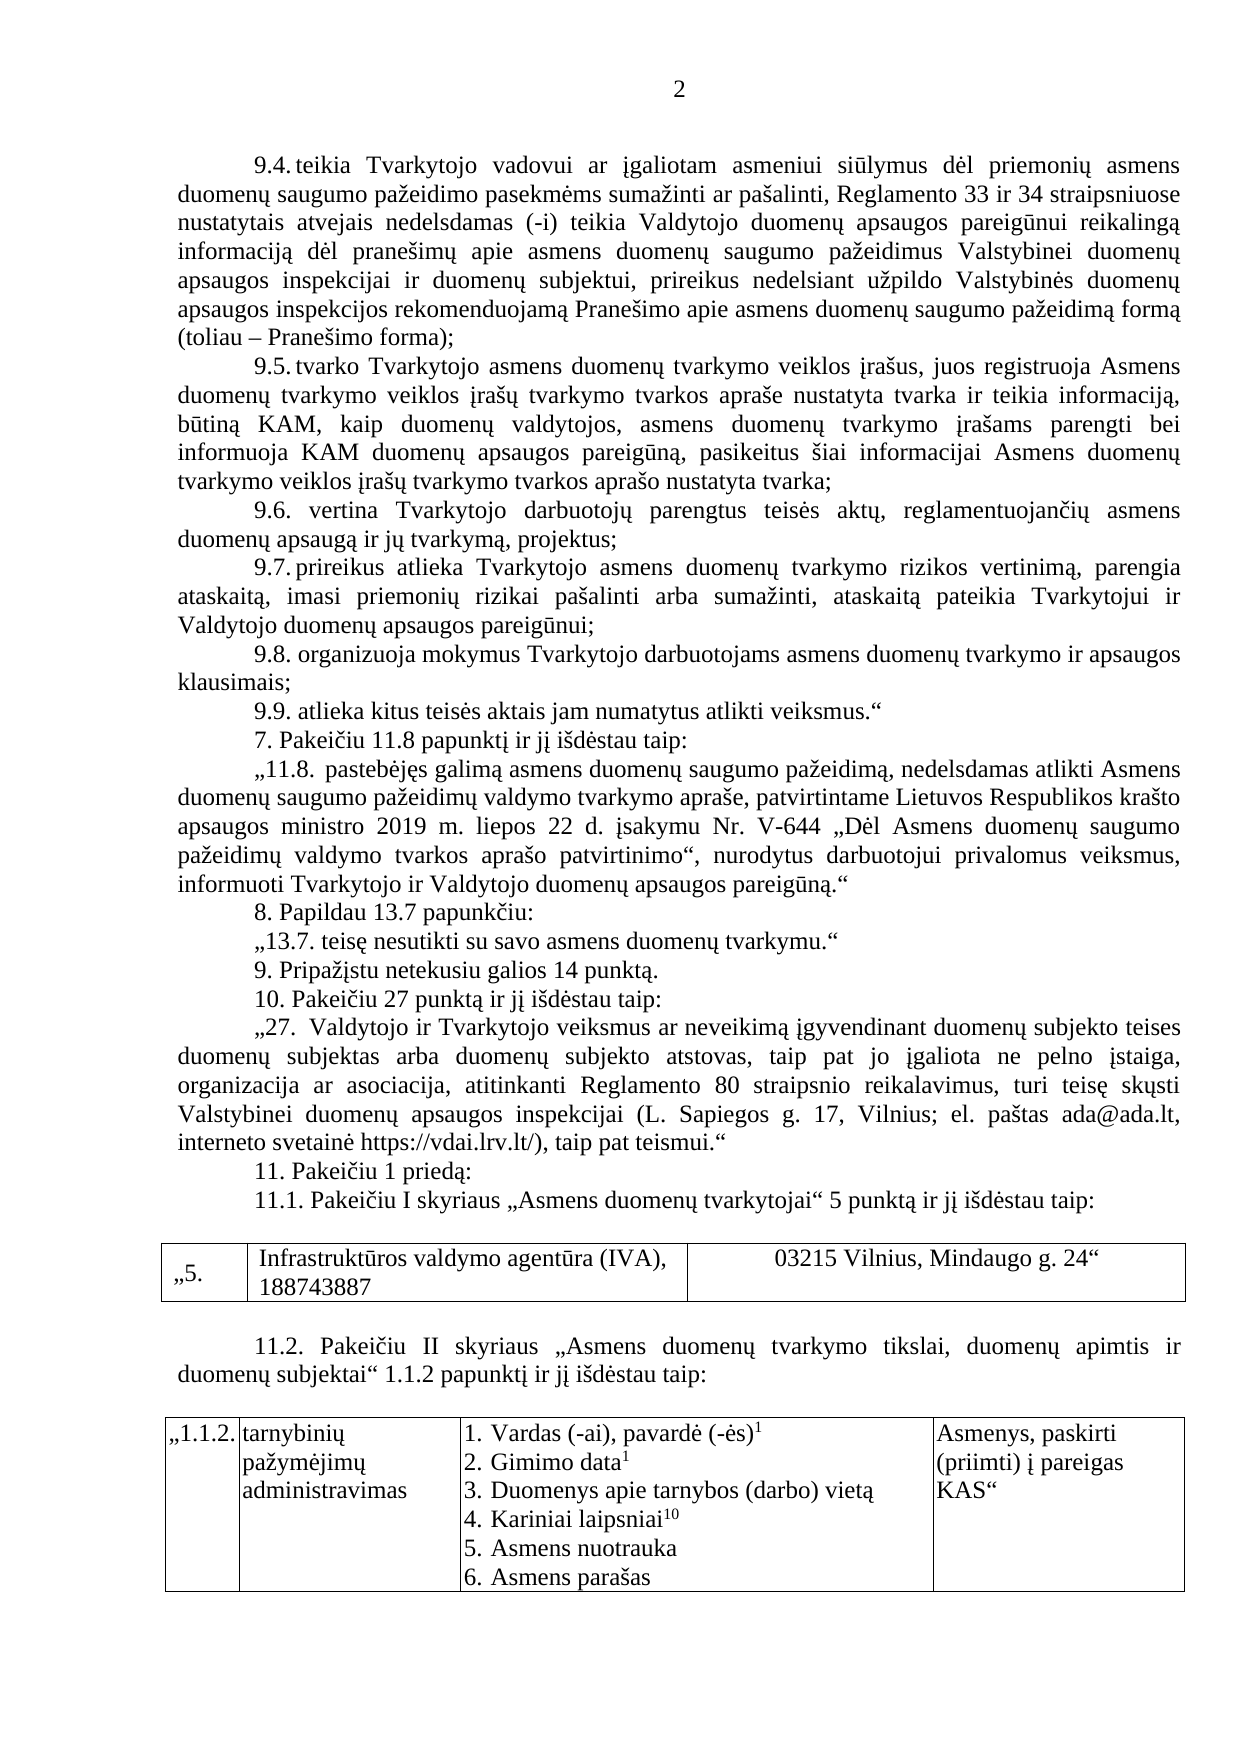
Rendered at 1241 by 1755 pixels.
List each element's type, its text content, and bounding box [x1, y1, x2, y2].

table_header 1. Vardas (-ai), pavardė (-ės)1 2. Gimimo data1 3. Duomenys apie tarnybos (darbo) vietą 4. Kariniai laipsniai10 5. Asmens nuotrauka 6. Asmens parašas [461, 1418, 933, 1591]
text 9. Pripažįstu netekusiu galios 14 punktą. [177, 955, 1181, 984]
text 9.9. atlieka kitus teisės aktais jam numatytus atlikti veiksmus.“ [177, 696, 1181, 725]
text 9.8. organizuoja mokymus Tvarkytojo darbuotojams asmens duomenų tvarkymo ir apsaugos klausimais; [177, 639, 1181, 696]
table_header Infrastruktūros valdymo agentūra (IVA), 188743887 [248, 1244, 687, 1301]
text 11.2. Pakeičiu II skyriaus „Asmens duomenų tvarkymo tikslai, duomenų apimtis ir duomenų subjektai“ 1.1.2 papunktį ir jį išdėstau taip: [177, 1331, 1181, 1388]
text 11.1. Pakeičiu I skyriaus „Asmens duomenų tvarkytojai“ 5 punktą ir jį išdėstau taip: [177, 1185, 1181, 1214]
table_header „1.1.2. [166, 1418, 239, 1591]
text 7. Pakeičiu 11.8 papunktį ir jį išdėstau taip: [177, 725, 1181, 754]
text „11.8. pastebėjęs galimą asmens duomenų saugumo pažeidimą, nedelsdamas atlikti Asmens duomenų saugumo pažeidimų valdymo tvarkymo apraše, patvirtintame Lietuvos Respublikos krašto apsaugos ministro 2019 m. liepos 22 d. įsakymu Nr. V-644 „Dėl Asmens duomenų saugumo pažeidimų valdymo tvarkos aprašo patvirtinimo“, nurodytus darbuotojui privalomus veiksmus, informuoti Tvarkytojo ir Valdytojo duomenų apsaugos pareigūną.“ [177, 754, 1181, 897]
text 9.6. vertina Tvarkytojo darbuotojų parengtus teisės aktų, reglamentuojančių asmens duomenų apsaugą ir jų tvarkymą, projektus; [177, 495, 1181, 552]
table_header „5. [162, 1244, 247, 1301]
text 9.5. tvarko Tvarkytojo asmens duomenų tvarkymo veiklos įrašus, juos registruoja Asmens duomenų tvarkymo veiklos įrašų tvarkymo tvarkos apraše nustatyta tvarka ir teikia informaciją, būtiną KAM, kaip duomenų valdytojos, asmens duomenų tvarkymo įrašams parengti bei informuoja KAM duomenų apsaugos pareigūną, pasikeitus šiai informacijai Asmens duomenų tvarkymo veiklos įrašų tvarkymo tvarkos aprašo nustatyta tvarka; [177, 351, 1181, 495]
text „13.7. teisę nesutikti su savo asmens duomenų tvarkymu.“ [177, 926, 1181, 955]
text 11. Pakeičiu 1 priedą: [177, 1156, 1181, 1185]
text 9.4. teikia Tvarkytojo vadovui ar įgaliotam asmeniui siūlymus dėl priemonių asmens duomenų saugumo pažeidimo pasekmėms sumažinti ar pašalinti, Reglamento 33 ir 34 straipsniuose nustatytais atvejais nedelsdamas (-i) teikia Valdytojo duomenų apsaugos pareigūnui reikalingą informaciją dėl pranešimų apie asmens duomenų saugumo pažeidimus Valstybinei duomenų apsaugos inspekcijai ir duomenų subjektui, prireikus nedelsiant užpildo Valstybinės duomenų apsaugos inspekcijos rekomenduojamą Pranešimo apie asmens duomenų saugumo pažeidimą formą (toliau – Pranešimo forma); [177, 150, 1181, 351]
table_header tarnybinių pažymėjimų administravimas [240, 1418, 460, 1591]
table_header 03215 Vilnius, Mindaugo g. 24“ [688, 1244, 1185, 1301]
text 10. Pakeičiu 27 punktą ir jį išdėstau taip: [177, 984, 1181, 1012]
table_header Asmenys, paskirti (priimti) į pareigas KAS“ [934, 1418, 1184, 1591]
text „27. Valdytojo ir Tvarkytojo veiksmus ar neveikimą įgyvendinant duomenų subjekto teises duomenų subjektas arba duomenų subjekto atstovas, taip pat jo įgaliota ne pelno įstaiga, organizacija ar asociacija, atitinkanti Reglamento 80 straipsnio reikalavimus, turi teisę skųsti Valstybinei duomenų apsaugos inspekcijai (L. Sapiegos g. 17, Vilnius; el. paštas ada@ada.lt, interneto svetainė https://vdai.lrv.lt/), taip pat teismui.“ [177, 1012, 1181, 1156]
text 8. Papildau 13.7 papunkčiu: [177, 897, 1181, 926]
text 9.7. prireikus atlieka Tvarkytojo asmens duomenų tvarkymo rizikos vertinimą, parengia ataskaitą, imasi priemonių rizikai pašalinti arba sumažinti, ataskaitą pateikia Tvarkytojui ir Valdytojo duomenų apsaugos pareigūnui; [177, 552, 1181, 639]
